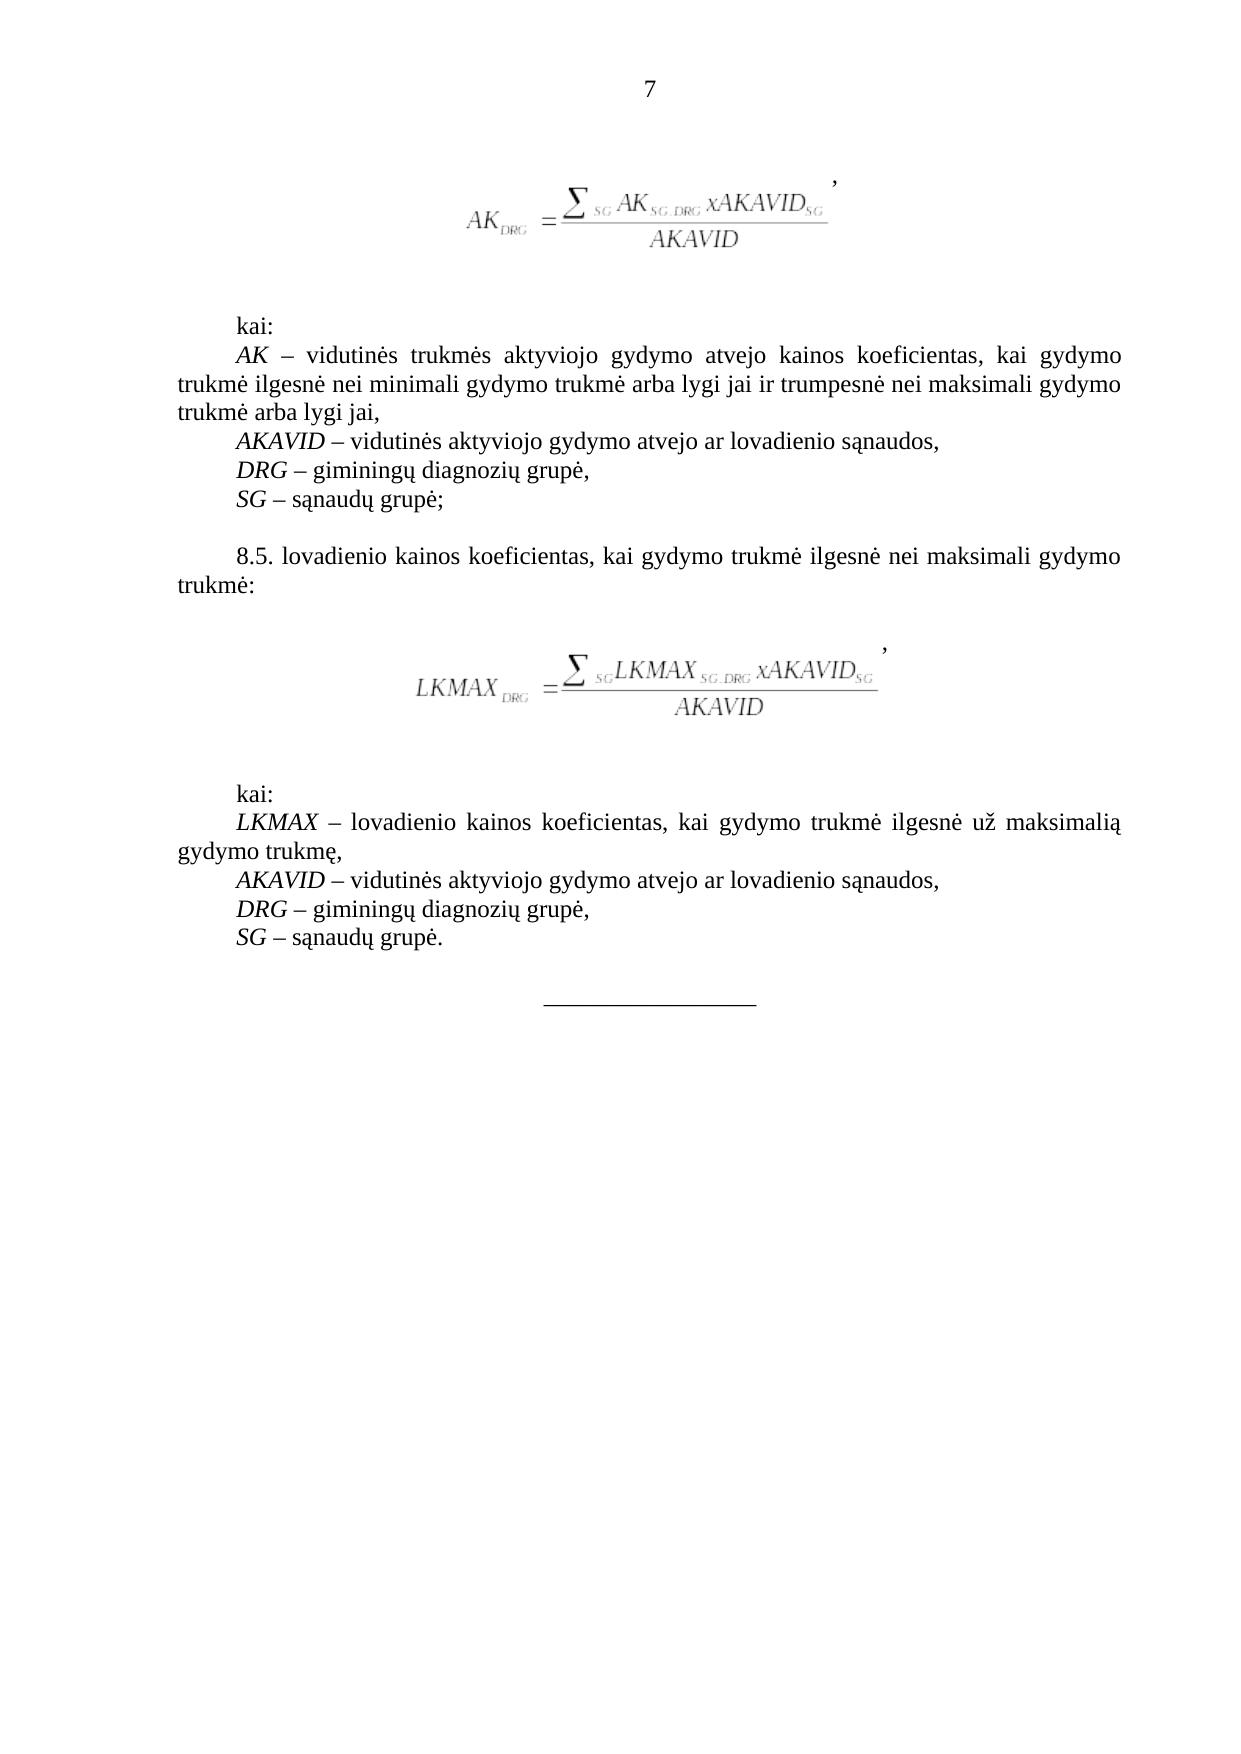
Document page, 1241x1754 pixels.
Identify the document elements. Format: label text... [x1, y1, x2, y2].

text _________________ [177, 980, 1122, 1009]
text SG – sąnaudų grupė; [177, 484, 1122, 512]
text DRG – giminingų diagnozių grupė, [177, 894, 1122, 922]
text LKMAX – lovadienio kainos koeficientas, kai gydymo trukmė ilgesnė už maksimalią gydymo trukmę, [177, 807, 1122, 865]
text , [177, 160, 1122, 254]
text kai: [177, 779, 1122, 807]
text , [177, 627, 1122, 721]
text SG – sąnaudų grupė. [177, 922, 1122, 951]
text AK – vidutinės trukmės aktyviojo gydymo atvejo kainos koeficientas, kai gydymo trukmė ilgesnė nei minimali gydymo trukmė arba lygi jai ir trumpesnė nei maksimali gydymo trukmė arba lygi jai, [177, 340, 1122, 426]
text AKAVID – vidutinės aktyviojo gydymo atvejo ar lovadienio sąnaudos, [177, 865, 1122, 894]
text DRG – giminingų diagnozių grupė, [177, 455, 1122, 484]
text kai: [177, 311, 1122, 340]
text 8.5. lovadienio kainos koeficientas, kai gydymo trukmė ilgesnė nei maksimali gydymo trukmė: [177, 541, 1122, 599]
text AKAVID – vidutinės aktyviojo gydymo atvejo ar lovadienio sąnaudos, [177, 426, 1122, 455]
